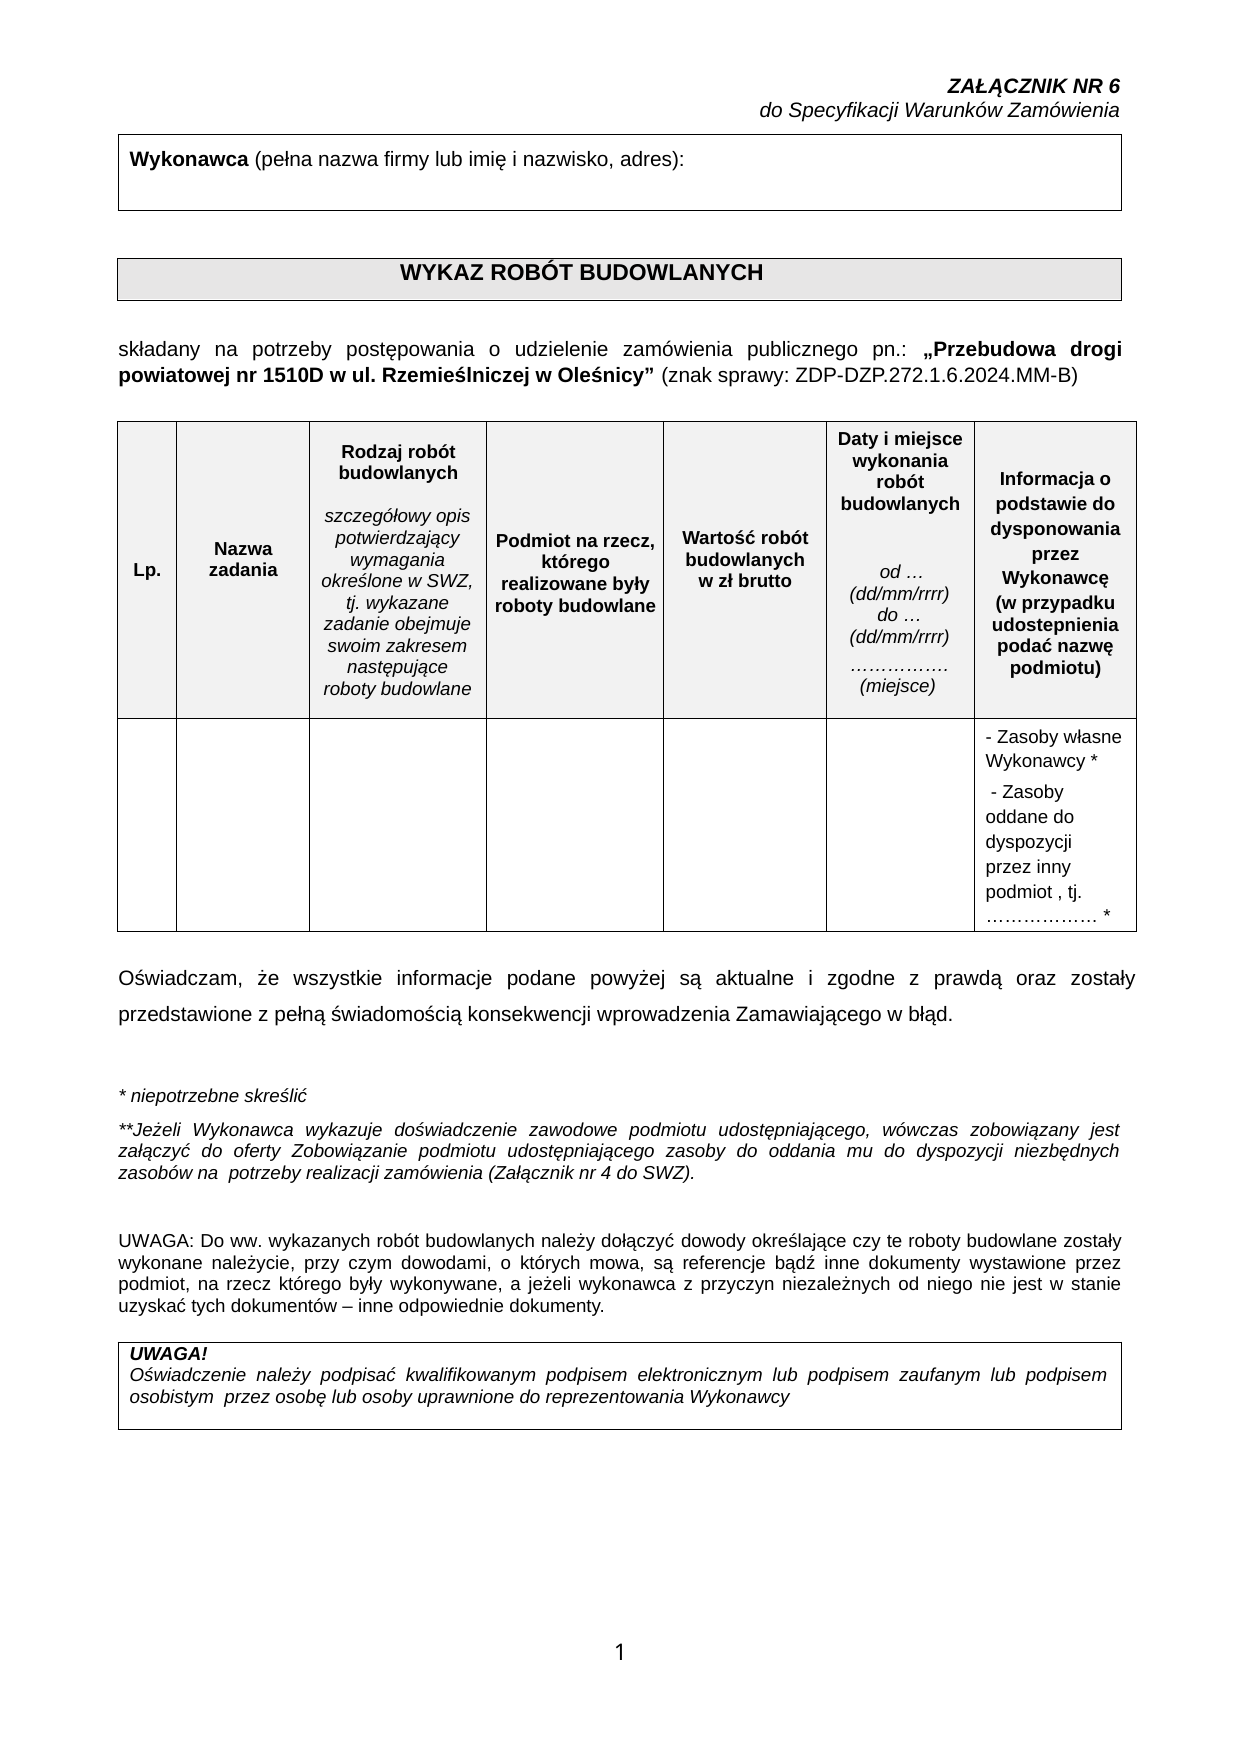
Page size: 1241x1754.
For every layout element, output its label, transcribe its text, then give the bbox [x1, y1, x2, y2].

table_header Rodzaj robót budowlanych szczegółowy opis potwierdzający wymagania określone w SWZ, tj. wykazane zadanie obejmuje swoim zakresem następujące roboty budowlane [310, 422, 486, 718]
table_header Podmiot na rzecz, którego realizowane były roboty budowlane [487, 422, 663, 718]
table_cell - Zasoby własne Wykonawcy * - Zasoby oddane do dyspozycji przez inny podmiot , tj. ……………… * [975, 719, 1136, 931]
table_cell [118, 719, 176, 931]
text UWAGA: Do ww. wykazanych robót budowlanych należy dołączyć dowody określające czy te roboty budowlane zostały wykonane należycie, przy czym dowodami, o których mowa, są referencje bądź inne dokumenty wystawione przez podmiot, na rzecz którego były wykonywane, a jeżeli wykonawca z przyczyn niezależnych od niego nie jest w stanie uzyskać tych dokumentów – inne odpowiednie dokumenty. [118, 1230, 1122, 1316]
table_cell [177, 719, 309, 931]
table_cell [664, 719, 826, 931]
table_header Informacja o podstawie do dysponowania przez Wykonawcę (w przypadku udostepnienia podać nazwę podmiotu) [975, 422, 1136, 718]
table_header UWAGA! Oświadczenie należy podpisać kwalifikowanym podpisem elektronicznym lub podpisem zaufanym lub podpisem osobistym przez osobę lub osoby uprawnione do reprezentowania Wykonawcy [119, 1343, 1121, 1429]
table_header Daty i miejsce wykonania robót budowlanych od … (dd/mm/rrrr) do … (dd/mm/rrrr) ……………. (miejsce) [827, 422, 974, 718]
table_cell [827, 719, 974, 931]
table_header WYKAZ ROBÓT BUDOWLANYCH [118, 259, 1121, 299]
text składany na potrzeby postępowania o udzielenie zamówienia publicznego pn.: „Przebudowa drogi powiatowej nr 1510D w ul. Rzemieślniczej w Oleśnicy” (znak sprawy: ZDP-DZP.272.1.6.2024.MM-B) [118, 337, 1122, 387]
text ZAŁĄCZNIK NR 6 [118, 74, 1122, 98]
table_header Lp. [118, 422, 176, 718]
text **Jeżeli Wykonawca wykazuje doświadczenie zawodowe podmiotu udostępniającego, wówczas zobowiązany jest załączyć do oferty Zobowiązanie podmiotu udostępniającego zasoby do oddania mu do dyspozycji niezbędnych zasobów na potrzeby realizacji zamówienia (Załącznik nr 4 do SWZ). [118, 1119, 1122, 1183]
table_header Wartość robót budowlanych w zł brutto [664, 422, 826, 718]
table_header Wykonawca (pełna nazwa firmy lub imię i nazwisko, adres): [119, 135, 1121, 210]
table_cell [487, 719, 663, 931]
text do Specyfikacji Warunków Zamówienia [118, 98, 1122, 122]
text * niepotrzebne skreślić [118, 1084, 1122, 1106]
table_header Nazwa zadania [177, 422, 309, 718]
text Oświadczam, że wszystkie informacje podane powyżej są aktualne i zgodne z prawdą oraz zostały przedstawione z pełną świadomością konsekwencji wprowadzenia Zamawiającego w błąd. [118, 966, 1137, 1026]
table_cell [310, 719, 486, 931]
